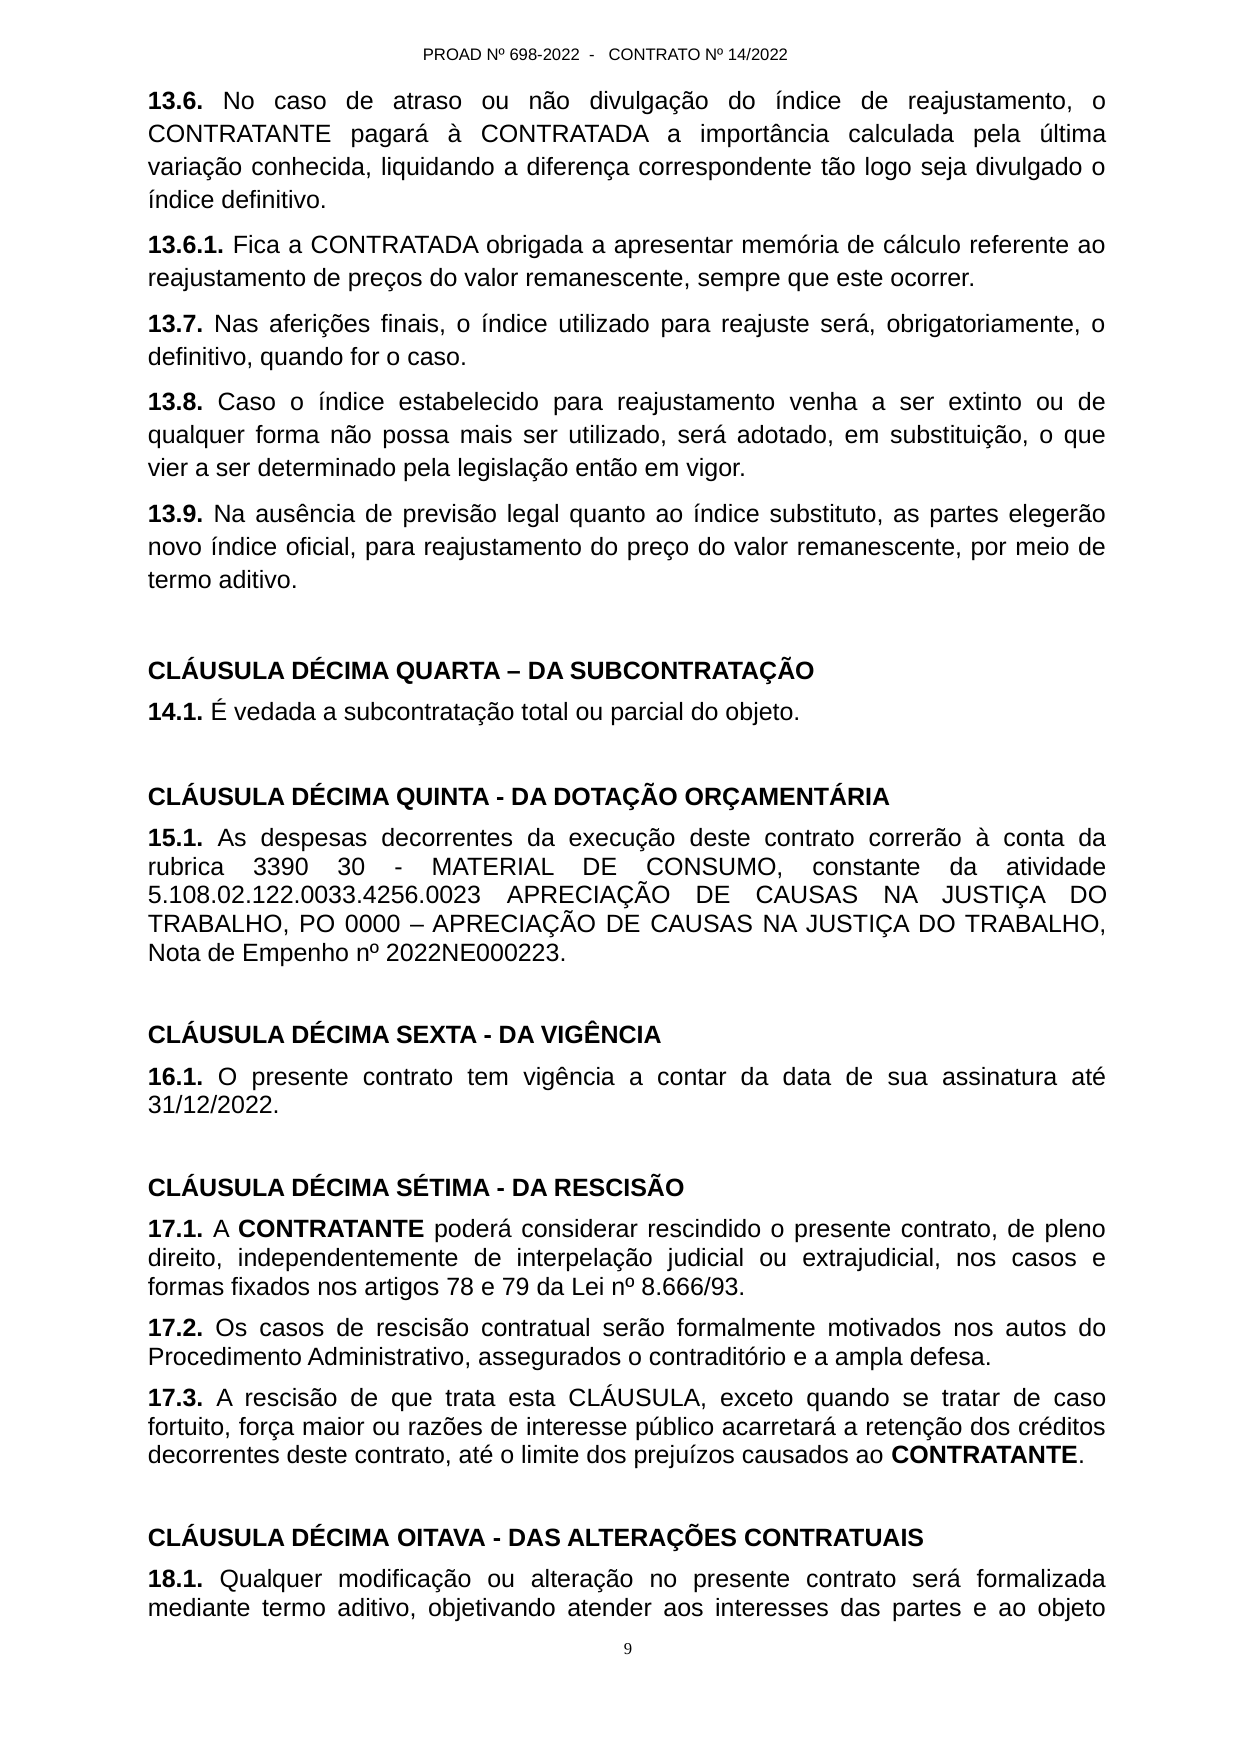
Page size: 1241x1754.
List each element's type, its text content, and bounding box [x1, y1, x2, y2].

text 15.1. As despesas decorrentes da execução deste contrato correrão à conta da rubrica 3390 30 - MATERIAL DE CONSUMO, constante da atividade 5.108.02.122.0033.4256.0023 APRECIAÇÃO DE CAUSAS NA JUSTIÇA DO TRABALHO, PO 0000 – APRECIAÇÃO DE CAUSAS NA JUSTIÇA DO TRABALHO, Nota de Empenho nº 2022NE000223. [148, 823, 1107, 967]
list 13.6. No caso de atraso ou não divulgação do índice de reajustamento, o CONTRATANTE pagará à CONTRATADA a importância calculada pela última variação conhecida, liquidando a diferença correspondente tão logo seja divulgado o índice definitivo. [148, 86, 1107, 213]
text 16.1. O presente contrato tem vigência a contar da data de sua assinatura até 31/12/2022. [148, 1062, 1107, 1119]
list 13.6.1. Fica a CONTRATADA obrigada a apresentar memória de cálculo referente ao reajustamento de preços do valor remanescente, sempre que este ocorrer. [148, 230, 1107, 292]
text CLÁUSULA DÉCIMA QUARTA – DA SUBCONTRATAÇÃO [148, 656, 1107, 685]
text 17.2. Os casos de rescisão contratual serão formalmente motivados nos autos do Procedimento Administrativo, assegurados o contraditório e a ampla defesa. [148, 1313, 1107, 1370]
text CLÁUSULA DÉCIMA QUINTA - DA DOTAÇÃO ORÇAMENTÁRIA [148, 782, 1107, 810]
list 13.9. Na ausência de previsão legal quanto ao índice substituto, as partes elegerão novo índice oficial, para reajustamento do preço do valor remanescente, por meio de termo aditivo. [148, 499, 1107, 594]
text CLÁUSULA DÉCIMA SÉTIMA - DA RESCISÃO [148, 1173, 1107, 1202]
text CLÁUSULA DÉCIMA OITAVA - DAS ALTERAÇÕES CONTRATUAIS [148, 1523, 1107, 1552]
list 13.8. Caso o índice estabelecido para reajustamento venha a ser extinto ou de qualquer forma não possa mais ser utilizado, será adotado, em substituição, o que vier a ser determinado pela legislação então em vigor. [148, 387, 1107, 482]
text 17.1. A CONTRATANTE poderá considerar rescindido o presente contrato, de pleno direito, independentemente de interpelação judicial ou extrajudicial, nos casos e formas fixados nos artigos 78 e 79 da Lei nº 8.666/93. [148, 1214, 1107, 1300]
text 14.1. É vedada a subcontratação total ou parcial do objeto. [148, 697, 1107, 726]
text CLÁUSULA DÉCIMA SEXTA - DA VIGÊNCIA [148, 1020, 1107, 1049]
text 17.3. A rescisão de que trata esta CLÁUSULA, exceto quando se tratar de caso fortuito, força maior ou razões de interesse público acarretará a retenção dos créditos decorrentes deste contrato, até o limite dos prejuízos causados ao CONTRATANTE. [148, 1383, 1107, 1469]
text 18.1. Qualquer modificação ou alteração no presente contrato será formalizada mediante termo aditivo, objetivando atender aos interesses das partes e ao objeto [148, 1564, 1107, 1622]
list 13.7. Nas aferições finais, o índice utilizado para reajuste será, obrigatoriamente, o definitivo, quando for o caso. [148, 309, 1107, 371]
